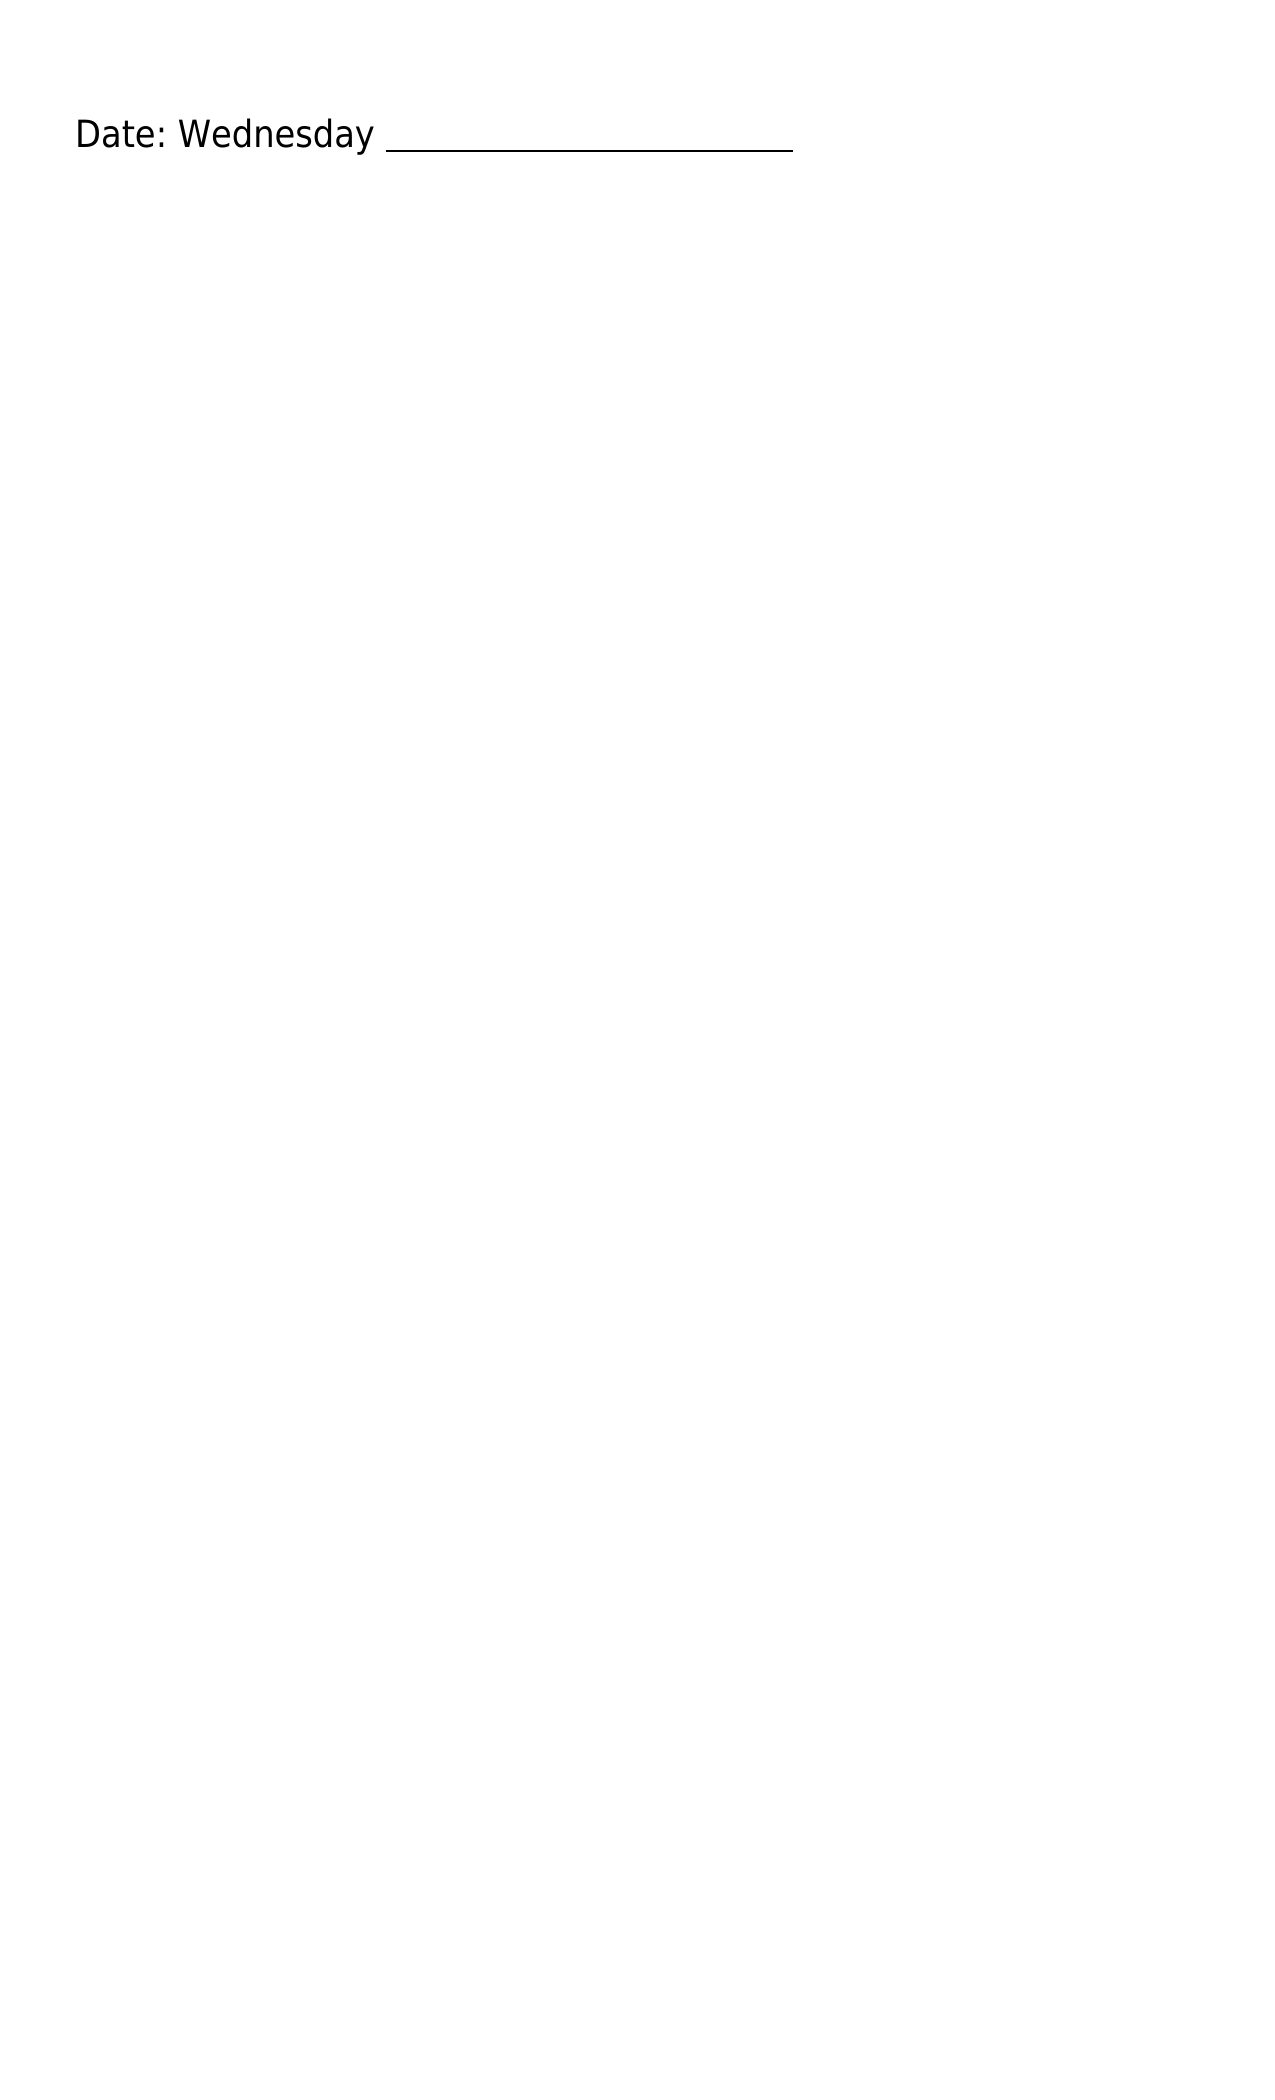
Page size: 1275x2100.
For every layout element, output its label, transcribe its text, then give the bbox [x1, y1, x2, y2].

text Date: Wednesday [75, 112, 1200, 156]
